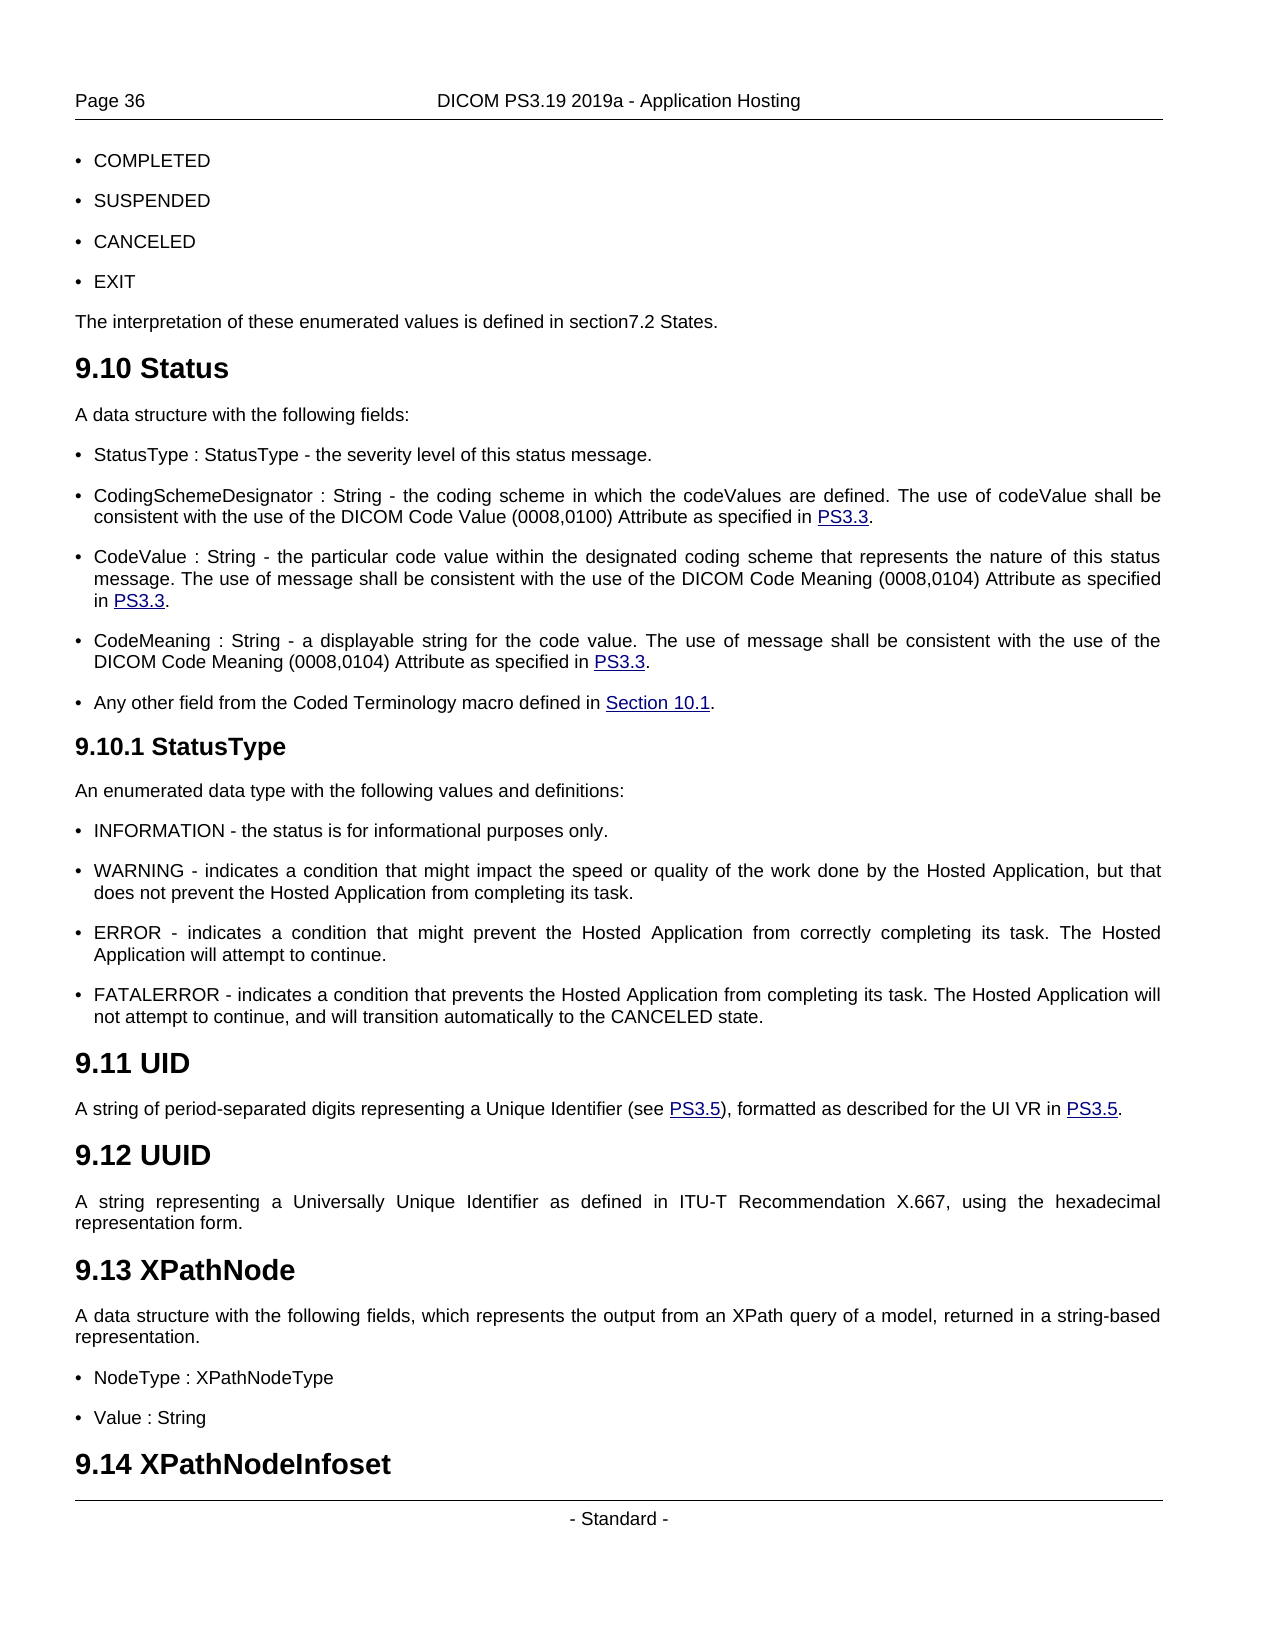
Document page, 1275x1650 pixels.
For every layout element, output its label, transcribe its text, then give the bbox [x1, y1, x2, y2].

list NodeType : XPathNodeType [75, 1367, 1162, 1388]
text 9.11 UID [75, 1046, 1162, 1079]
text 9.10.1 StatusType [75, 732, 1162, 761]
list Value : String [75, 1407, 1162, 1428]
list INFORMATION - the status is for informational purposes only. [75, 820, 1162, 841]
list StatusType : StatusType - the severity level of this status message. [75, 444, 1162, 466]
list FATALERROR - indicates a condition that prevents the Hosted Application from completing its task. The Hosted Application will not attempt to continue, and will transition automatically to the CANCELED state. [75, 984, 1162, 1027]
text A data structure with the following fields: [75, 404, 1162, 425]
text A data structure with the following fields, which represents the output from an XPath query of a model, returned in a string-based representation. [75, 1305, 1162, 1348]
list Any other field from the Coded Terminology macro defined in Section 10.1. [75, 692, 1162, 713]
list COMPLETED [75, 150, 1162, 172]
text 9.10 Status [75, 352, 1162, 385]
text 9.13 XPathNode [75, 1252, 1162, 1286]
text 9.12 UUID [75, 1138, 1162, 1172]
list EXIT [75, 271, 1162, 292]
list ERROR - indicates a condition that might prevent the Hosted Application from correctly completing its task. The Hosted Application will attempt to continue. [75, 922, 1162, 965]
text A string representing a Universally Unique Identifier as defined in ITU-T Recommendation X.667, using the hexadecimal representation form. [75, 1191, 1162, 1234]
list CANCELED [75, 231, 1162, 252]
list SUSPENDED [75, 190, 1162, 212]
text 9.14 XPathNodeInfoset [75, 1447, 1162, 1481]
list CodeMeaning : String - a displayable string for the code value. The use of message shall be consistent with the use of the DICOM Code Meaning (0008,0104) Attribute as specified in PS3.3. [75, 630, 1162, 673]
text The interpretation of these enumerated values is defined in section7.2 States. [75, 311, 1162, 333]
text A string of period-separated digits representing a Unique Identifier (see PS3.5), formatted as described for the UI VR in PS3.5. [75, 1098, 1162, 1119]
list CodingSchemeDesignator : String - the coding scheme in which the codeValues are defined. The use of codeValue shall be consistent with the use of the DICOM Code Value (0008,0100) Attribute as specified in PS3.3. [75, 484, 1162, 528]
list WARNING - indicates a condition that might impact the speed or quality of the work done by the Hosted Application, but that does not prevent the Hosted Application from completing its task. [75, 860, 1162, 903]
text An enumerated data type with the following values and definitions: [75, 779, 1162, 801]
list CodeValue : String - the particular code value within the designated coding scheme that represents the nature of this status message. The use of message shall be consistent with the use of the DICOM Code Meaning (0008,0104) Attribute as specified in PS3.3. [75, 546, 1162, 611]
